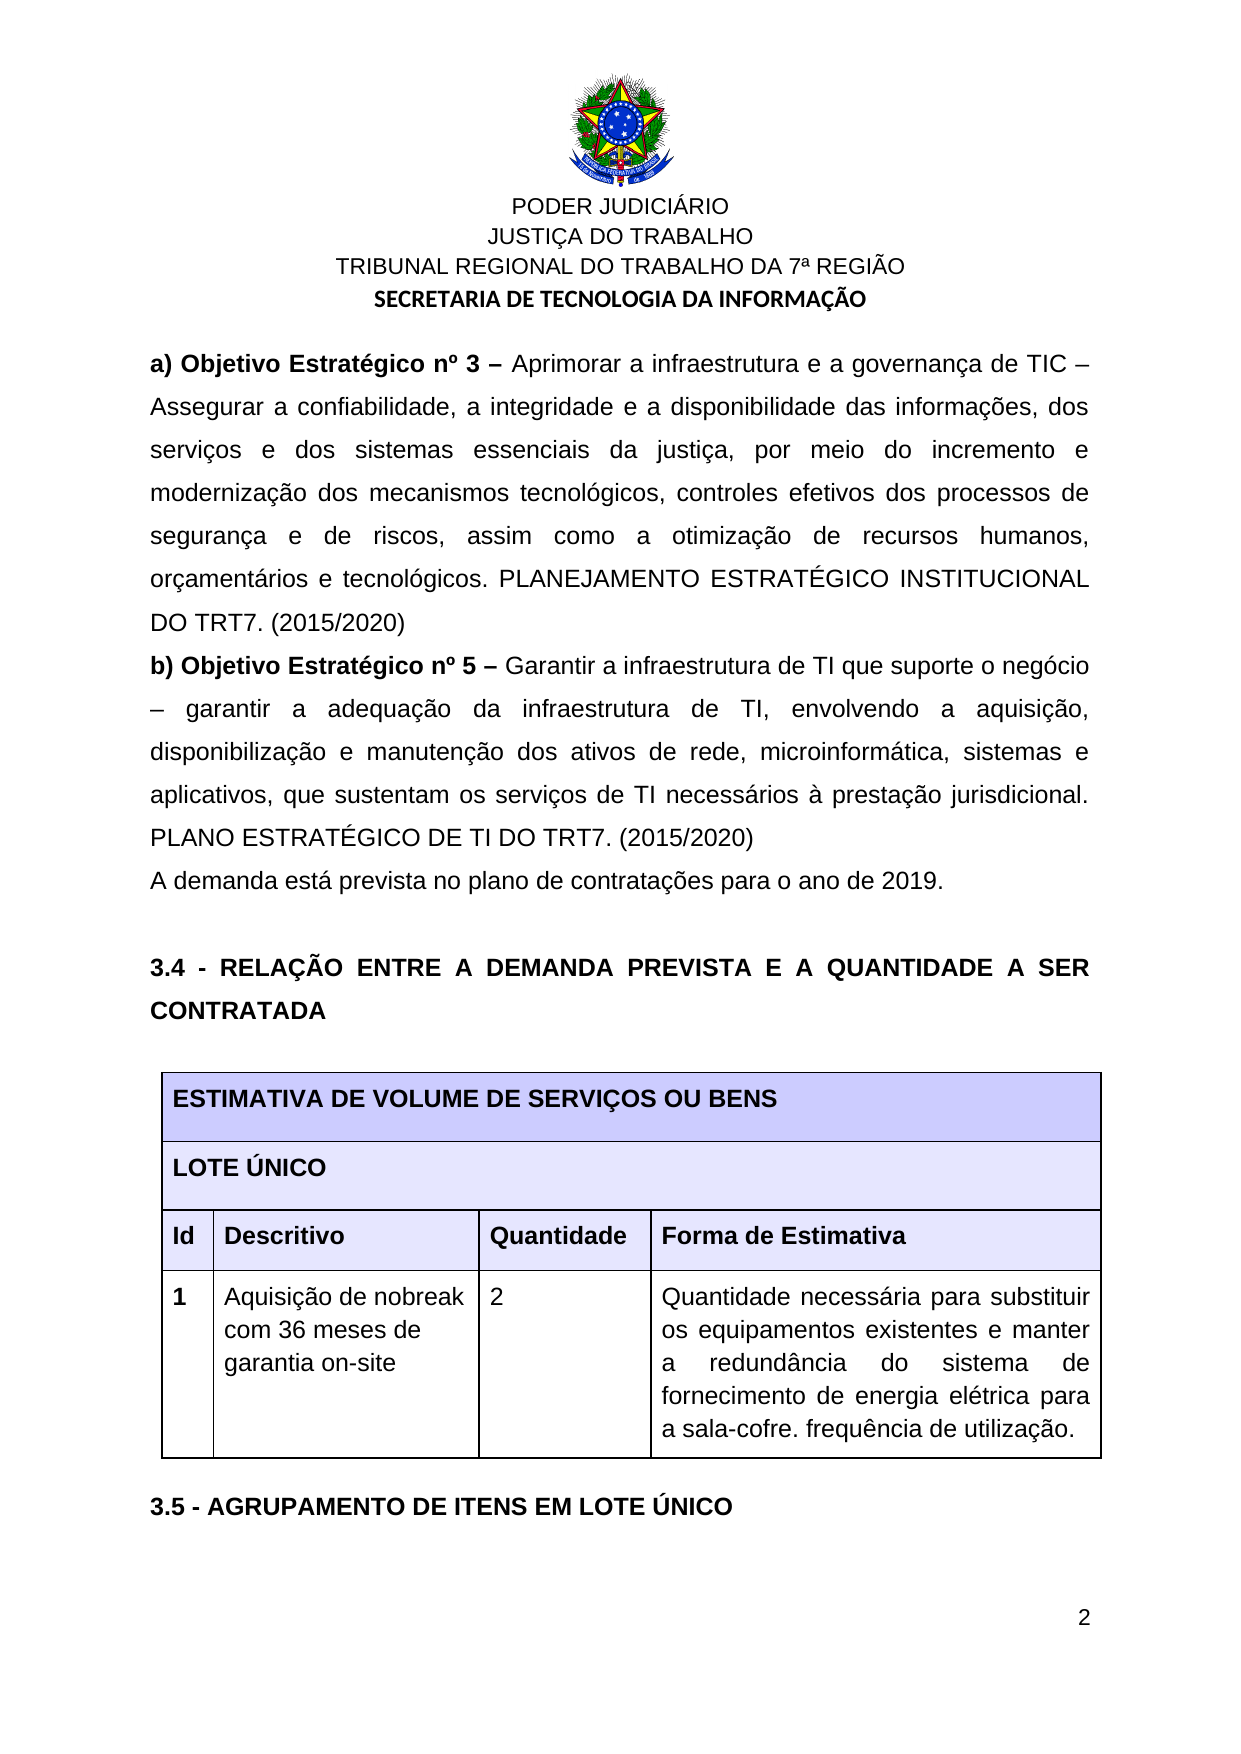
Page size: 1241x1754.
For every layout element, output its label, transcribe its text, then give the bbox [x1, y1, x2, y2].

text b) Objetivo Estratégico nº 5 – Garantir a infraestrutura de TI que suporte o negócio – garantir a adequação da infraestrutura de TI, envolvendo a aquisição, disponibilização e manutenção dos ativos de rede, microinformática, sistemas e aplicativos, que sustentam os serviços de TI necessários à prestação jurisdicional. PLANO ESTRATÉGICO DE TI DO TRT7. (2015/2020) [150, 651, 1091, 852]
table_cell 1 [163, 1271, 213, 1457]
text a) Objetivo Estratégico nº 3 – Aprimorar a infraestrutura e a governança de TIC – Assegurar a confiabilidade, a integridade e a disponibilidade das informações, dos serviços e dos sistemas essenciais da justiça, por meio do incremento e modernização dos mecanismos tecnológicos, controles efetivos dos processos de segurança e de riscos, assim como a otimização de recursos humanos, orçamentários e tecnológicos. PLANEJAMENTO ESTRATÉGICO INSTITUCIONAL DO TRT7. (2015/2020) [150, 349, 1091, 636]
table_cell Quantidade [480, 1211, 650, 1270]
text A demanda está prevista no plano de contratações para o ano de 2019. [150, 866, 1091, 895]
table_header ESTIMATIVA DE VOLUME DE SERVIÇOS OU BENS [163, 1073, 1100, 1141]
table_cell Forma de Estimativa [652, 1211, 1100, 1270]
table_cell Id [163, 1211, 213, 1270]
table_cell Aquisição de nobreak com 36 meses de garantia on-site [214, 1271, 478, 1457]
table_cell Quantidade necessária para substituir os equipamentos existentes e manter a redundância do sistema de fornecimento de energia elétrica para a sala-cofre. frequência de utilização. [652, 1271, 1100, 1457]
table_cell 2 [480, 1271, 650, 1457]
table_cell LOTE ÚNICO [163, 1142, 1100, 1209]
text 3.4 - RELAÇÃO ENTRE A DEMANDA PREVISTA E A QUANTIDADE A SER CONTRATADA [150, 952, 1091, 1024]
table_cell Descritivo [214, 1211, 478, 1270]
text 3.5 - AGRUPAMENTO DE ITENS EM LOTE ÚNICO [150, 1492, 1091, 1521]
